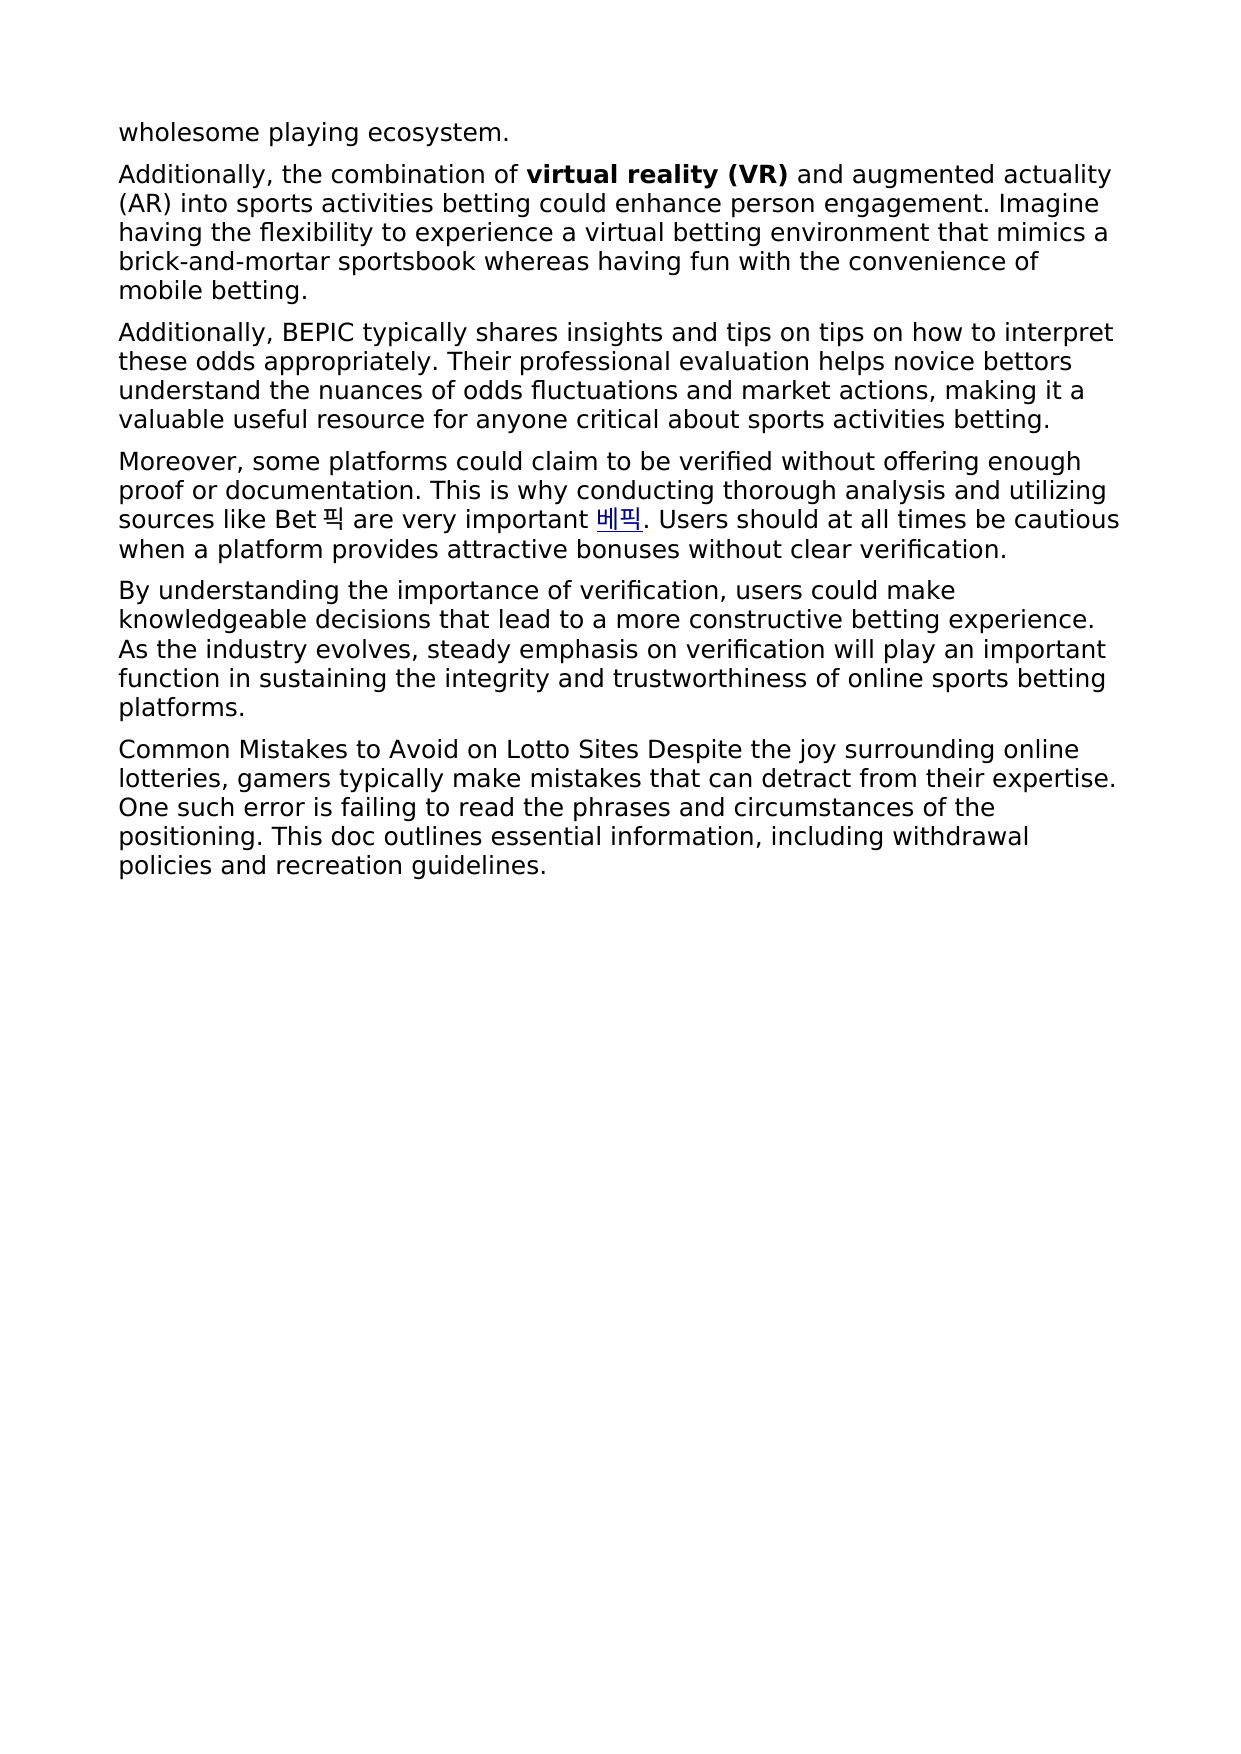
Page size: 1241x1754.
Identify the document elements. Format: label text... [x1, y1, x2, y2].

text By understanding the importance of verification, users could make knowledgeable decisions that lead to a more constructive betting experience. As the industry evolves, steady emphasis on verification will play an important function in sustaining the integrity and trustworthiness of online sports betting platforms. [118, 576, 1122, 722]
text Moreover, some platforms could claim to be verified without offering enough proof or documentation. This is why conducting thorough analysis and utilizing sources like Bet픽 are very important 베픽. Users should at all times be cautious when a platform provides attractive bonuses without clear verification. [118, 447, 1122, 564]
text Additionally, BEPIC typically shares insights and tips on tips on how to interpret these odds appropriately. Their professional evaluation helps novice bettors understand the nuances of odds fluctuations and market actions, making it a valuable useful resource for anyone critical about sports activities betting. [118, 318, 1122, 435]
text wholesome playing ecosystem. [118, 118, 1122, 147]
text Common Mistakes to Avoid on Lotto Sites Despite the joy surrounding online lotteries, gamers typically make mistakes that can detract from their expertise. One such error is failing to read the phrases and circumstances of the positioning. This doc outlines essential information, including withdrawal policies and recreation guidelines. [118, 735, 1122, 881]
text Additionally, the combination of virtual reality (VR) and augmented actuality (AR) into sports activities betting could enhance person engagement. Imagine having the flexibility to experience a virtual betting environment that mimics a brick-and-mortar sportsbook whereas having fun with the convenience of mobile betting. [118, 160, 1122, 306]
